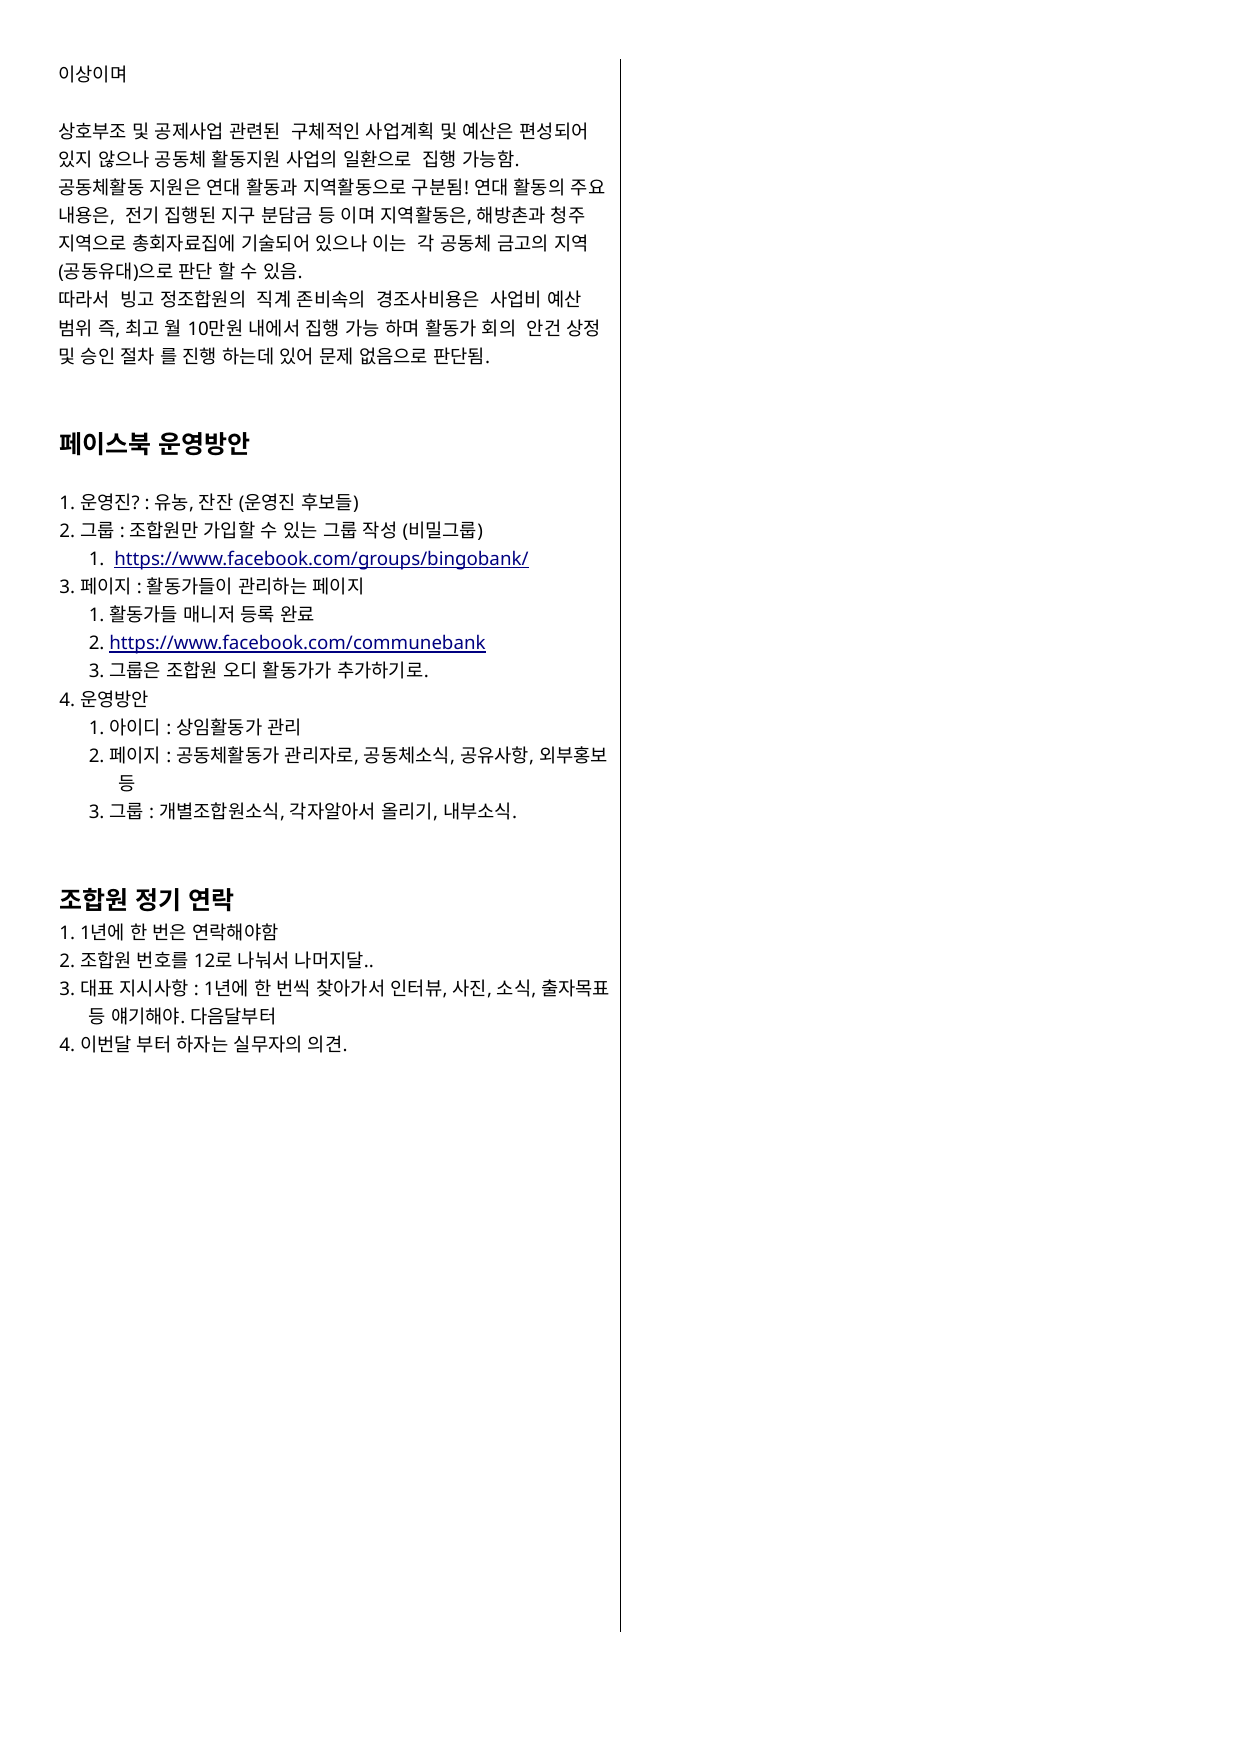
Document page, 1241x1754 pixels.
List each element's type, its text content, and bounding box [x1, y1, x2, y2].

list 활동가들 매니저 등록 완료 [88, 599, 611, 627]
list https://www.facebook.com/communebank [88, 627, 611, 655]
list https://www.facebook.com/groups/bingobank/ [88, 543, 611, 571]
text 이상이며 [58, 59, 611, 87]
list 1년에 한 번은 연락해야함 [59, 916, 611, 944]
list 운영진? : 유농, 잔잔 (운영진 후보들) [59, 486, 611, 514]
text 조합원 정기 연락 [59, 880, 611, 916]
list 아이디 : 상임활동가 관리 [88, 711, 611, 739]
list 운영방안 [59, 683, 611, 711]
list 페이지 : 공동체활동가 관리자로, 공동체소식, 공유사항, 외부홍보 등 [88, 739, 611, 796]
text 따라서 빙고 정조합원의 직계 존비속의 경조사비용은 사업비 예산 범위 즉, 최고 월 10만원 내에서 집행 가능 하며 활동가 회의 안건 상정 및 승인 절차 를 진행 하는데 있어 문제 없음으로 판단됨. [58, 284, 611, 368]
list 그룹은 조합원 오디 활동가가 추가하기로. [88, 655, 611, 683]
text 페이스북 운영방안 [59, 425, 611, 461]
text 공동체활동 지원은 연대 활동과 지역활동으로 구분됨! 연대 활동의 주요 내용은, 전기 집행된 지구 분담금 등 이며 지역활동은, 해방촌과 청주 지역으로 총회자료집에 기술되어 있으나 이는 각 공동체 금고의 지역(공동유대)으로 판단 할 수 있음. [58, 172, 611, 284]
list 페이지 : 활동가들이 관리하는 페이지 [59, 571, 611, 599]
text 상호부조 및 공제사업 관련된 구체적인 사업계획 및 예산은 편성되어 있지 않으나 공동체 활동지원 사업의 일환으로 집행 가능함. [58, 115, 611, 172]
list 대표 지시사항 : 1년에 한 번씩 찾아가서 인터뷰, 사진, 소식, 출자목표 등 얘기해야. 다음달부터 [59, 973, 611, 1029]
list 그룹 : 조합원만 가입할 수 있는 그룹 작성 (비밀그룹) [59, 514, 611, 543]
list 조합원 번호를 12로 나눠서 나머지달.. [59, 944, 611, 973]
list 그룹 : 개별조합원소식, 각자알아서 올리기, 내부소식. [88, 796, 611, 824]
list 이번달 부터 하자는 실무자의 의견. [59, 1029, 611, 1057]
